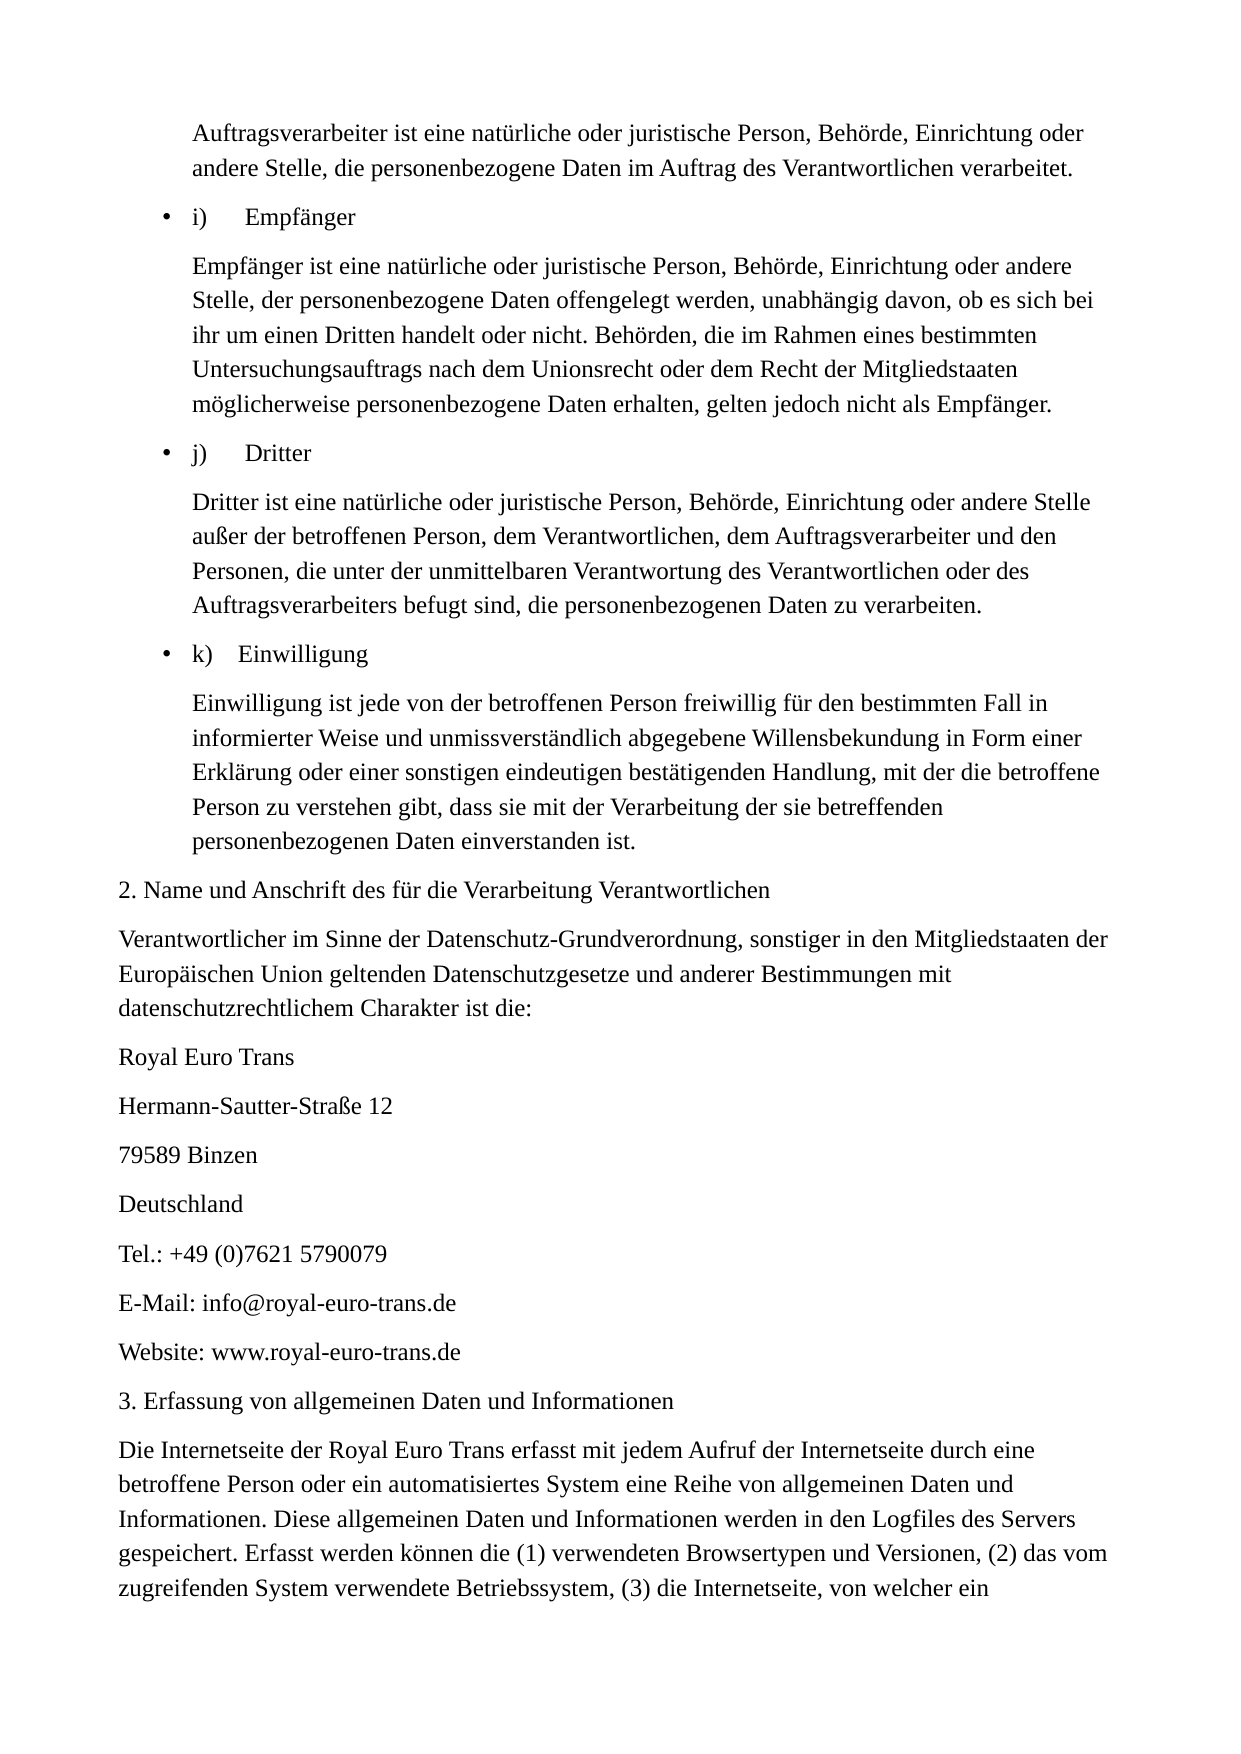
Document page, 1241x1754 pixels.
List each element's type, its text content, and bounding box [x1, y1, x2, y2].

text Hermann-Sautter-Straße 12 [118, 1091, 1122, 1120]
list j) Dritter [162, 438, 1122, 466]
list i) Empfänger [162, 202, 1122, 230]
list Einwilligung ist jede von der betroffenen Person freiwillig für den bestimmten Fall in informierter Weise und unmissverständlich abgegebene Willensbekundung in Form einer Erklärung oder einer sonstigen eindeutigen bestätigenden Handlung, mit der die betroffene Person zu verstehen gibt, dass sie mit der Verarbeitung der sie betreffenden personenbezogenen Daten einverstanden ist. [162, 688, 1122, 855]
text 79589 Binzen [118, 1141, 1122, 1169]
text Website: www.royal-euro-trans.de [118, 1337, 1122, 1366]
text 3. Erfassung von allgemeinen Daten und Informationen [118, 1386, 1122, 1414]
list k) Einwilligung [162, 639, 1122, 668]
text Tel.: +49 (0)7621 5790079 [118, 1239, 1122, 1267]
text Deutschland [118, 1189, 1122, 1218]
text 2. Name und Anschrift des für die Verarbeitung Verantwortlichen [118, 875, 1122, 904]
text E-Mail: info@royal-euro-trans.de [118, 1288, 1122, 1316]
list Empfänger ist eine natürliche oder juristische Person, Behörde, Einrichtung oder andere Stelle, der personenbezogene Daten offengelegt werden, unabhängig davon, ob es sich bei ihr um einen Dritten handelt oder nicht. Behörden, die im Rahmen eines bestimmten Untersuchungsauftrags nach dem Unionsrecht oder dem Recht der Mitgliedstaaten möglicherweise personenbezogene Daten erhalten, gelten jedoch nicht als Empfänger. [162, 251, 1122, 417]
text Die Internetseite der Royal Euro Trans erfasst mit jedem Aufruf der Internetseite durch eine betroffene Person oder ein automatisiertes System eine Reihe von allgemeinen Daten und Informationen. Diese allgemeinen Daten und Informationen werden in den Logfiles des Servers gespeichert. Erfasst werden können die (1) verwendeten Browsertypen und Versionen, (2) das vom zugreifenden System verwendete Betriebssystem, (3) die Internetseite, von welcher ein [118, 1435, 1122, 1602]
text Verantwortlicher im Sinne der Datenschutz-Grundverordnung, sonstiger in den Mitgliedstaaten der Europäischen Union geltenden Datenschutzgesetze und anderer Bestimmungen mit datenschutzrechtlichem Charakter ist die: [118, 924, 1122, 1022]
list Auftragsverarbeiter ist eine natürliche oder juristische Person, Behörde, Einrichtung oder andere Stelle, die personenbezogene Daten im Auftrag des Verantwortlichen verarbeitet. [162, 118, 1122, 181]
list Dritter ist eine natürliche oder juristische Person, Behörde, Einrichtung oder andere Stelle außer der betroffenen Person, dem Verantwortlichen, dem Auftragsverarbeiter und den Personen, die unter der unmittelbaren Verantwortung des Verantwortlichen oder des Auftragsverarbeiters befugt sind, die personenbezogenen Daten zu verarbeiten. [162, 487, 1122, 619]
text Royal Euro Trans [118, 1042, 1122, 1071]
